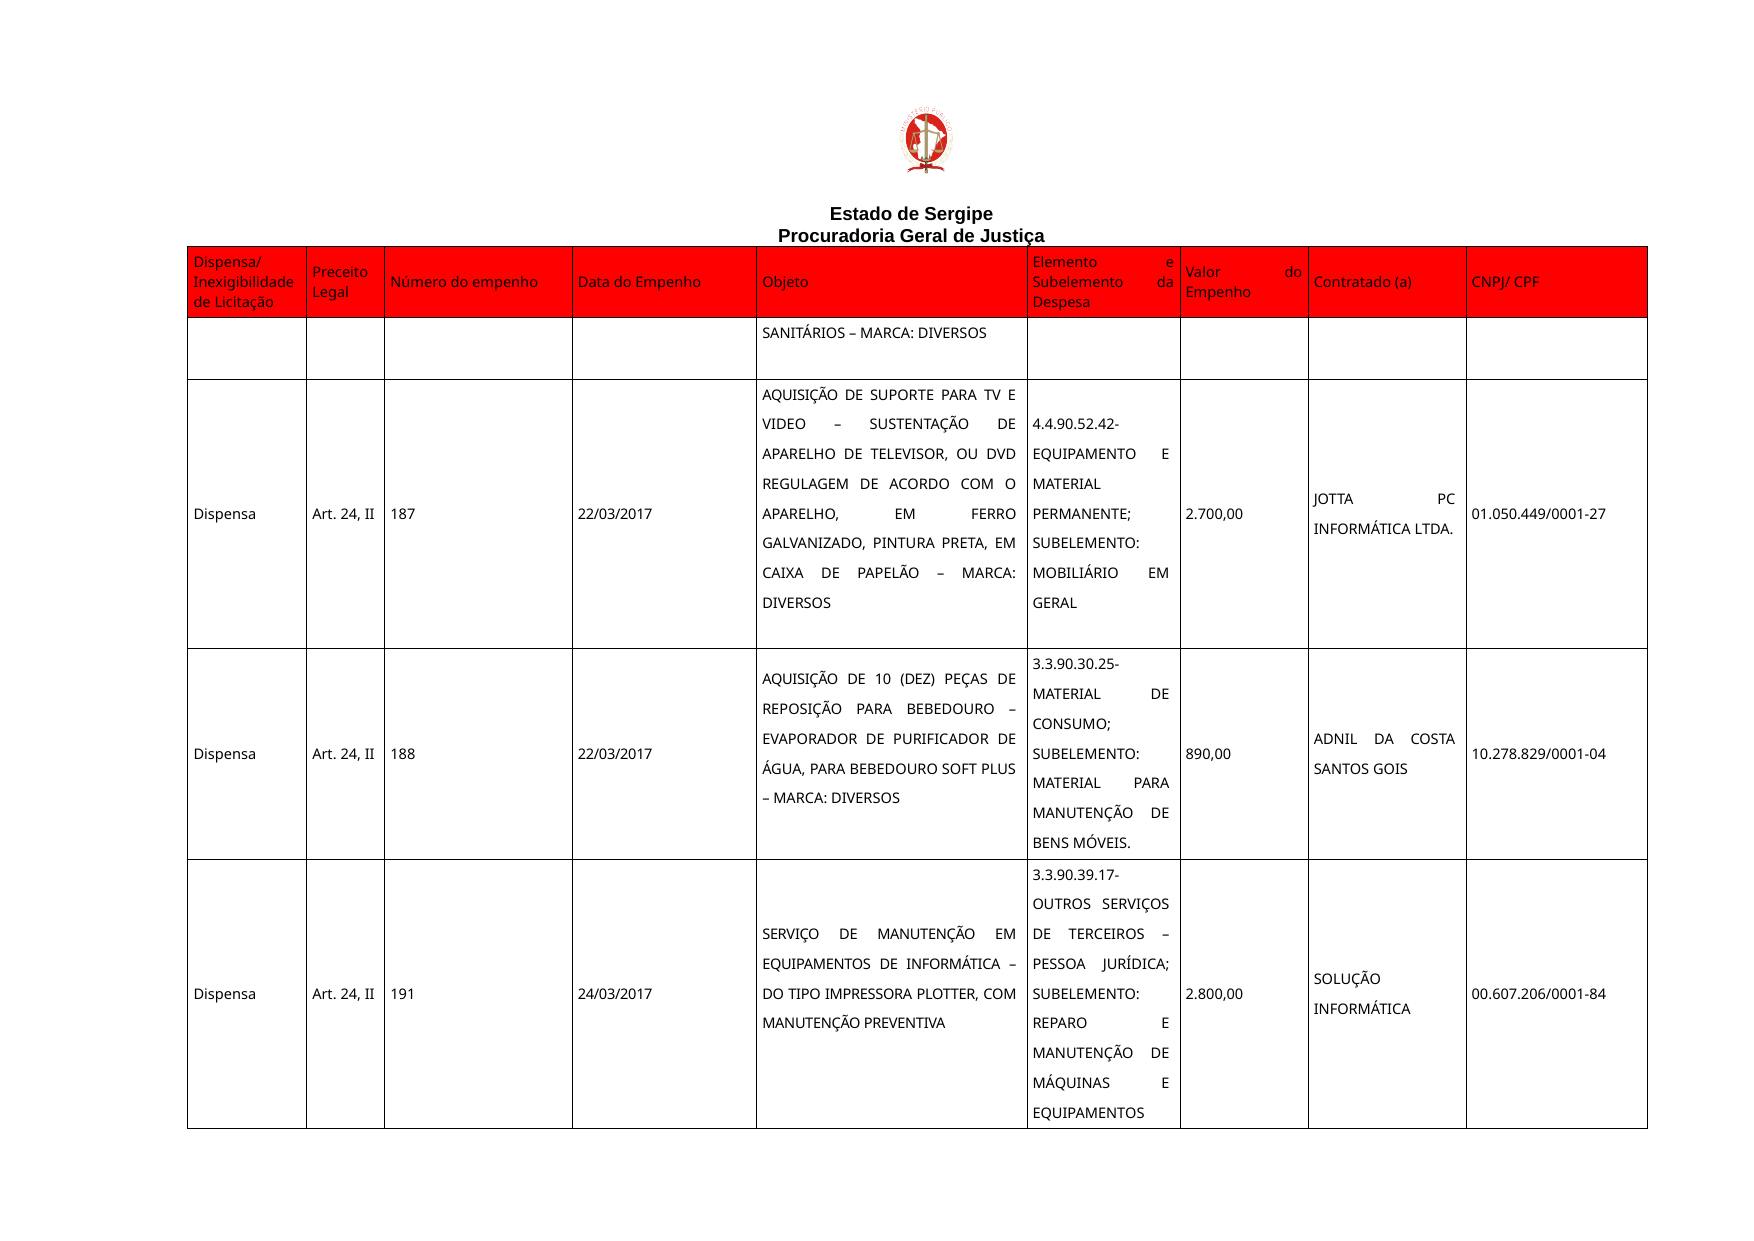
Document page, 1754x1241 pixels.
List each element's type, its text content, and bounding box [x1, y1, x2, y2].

table_cell 191 [385, 860, 572, 1128]
table_cell [188, 318, 306, 378]
table_cell Dispensa [188, 649, 306, 858]
table_cell [1467, 318, 1647, 378]
table_cell Dispensa [188, 380, 306, 648]
table_cell 890,00 [1181, 649, 1308, 858]
table_cell 2.800,00 [1181, 860, 1308, 1128]
table_cell JOTTA PC INFORMÁTICA LTDA. [1309, 380, 1466, 648]
table_cell 01.050.449/0001-27 [1467, 380, 1647, 648]
table_cell 187 [385, 380, 572, 648]
table_cell 22/03/2017 [573, 380, 756, 648]
table_cell 24/03/2017 [573, 860, 756, 1128]
table_header Data do Empenho [573, 247, 756, 317]
table_cell 3.3.90.30.25-MATERIAL DE CONSUMO; SUBELEMENTO: MATERIAL PARA MANUTENÇÃO DE BENS MÓVEIS. [1028, 649, 1180, 858]
table_cell SANITÁRIOS – MARCA: DIVERSOS [757, 318, 1027, 378]
table_cell [1309, 318, 1466, 378]
table_cell [307, 318, 384, 378]
table_cell [1181, 318, 1308, 378]
table_cell 188 [385, 649, 572, 858]
table_cell Art. 24, II [307, 380, 384, 648]
table_cell 2.700,00 [1181, 380, 1308, 648]
table_cell 00.607.206/0001-84 [1467, 860, 1647, 1128]
table_header Objeto [757, 247, 1027, 317]
table_cell 10.278.829/0001-04 [1467, 649, 1647, 858]
table_header Número do empenho [385, 247, 572, 317]
table_cell Dispensa [188, 860, 306, 1128]
table_cell AQUISIÇÃO DE 10 (DEZ) PEÇAS DE REPOSIÇÃO PARA BEBEDOURO – EVAPORADOR DE PURIFICADOR DE ÁGUA, PARA BEBEDOURO SOFT PLUS – MARCA: DIVERSOS [757, 649, 1027, 858]
table_header Dispensa/Inexigibilidade de Licitação [188, 247, 306, 317]
table_cell 3.3.90.39.17-OUTROS SERVIÇOS DE TERCEIROS – PESSOA JURÍDICA; SUBELEMENTO: REPARO E MANUTENÇÃO DE MÁQUINAS E EQUIPAMENTOS [1028, 860, 1180, 1128]
table_cell 22/03/2017 [573, 649, 756, 858]
table_header Preceito Legal [307, 247, 384, 317]
table_cell Art. 24, II [307, 649, 384, 858]
table_header Contratado (a) [1309, 247, 1466, 317]
table_cell [385, 318, 572, 378]
table_header CNPJ/ CPF [1467, 247, 1647, 317]
table_cell [1028, 318, 1180, 378]
table_cell Art. 24, II [307, 860, 384, 1128]
table_cell 4.4.90.52.42-EQUIPAMENTO E MATERIAL PERMANENTE; SUBELEMENTO: MOBILIÁRIO EM GERAL [1028, 380, 1180, 648]
table_cell AQUISIÇÃO DE SUPORTE PARA TV E VIDEO – SUSTENTAÇÃO DE APARELHO DE TELEVISOR, OU DVD REGULAGEM DE ACORDO COM O APARELHO, EM FERRO GALVANIZADO, PINTURA PRETA, EM CAIXA DE PAPELÃO – MARCA: DIVERSOS [757, 380, 1027, 648]
table_cell SERVIÇO DE MANUTENÇÃO EM EQUIPAMENTOS DE INFORMÁTICA – DO TIPO IMPRESSORA PLOTTER, COM MANUTENÇÃO PREVENTIVA [757, 860, 1027, 1128]
table_cell [573, 318, 756, 378]
table_header Valor do Empenho [1181, 247, 1308, 317]
table_cell SOLUÇÃO INFORMÁTICA [1309, 860, 1466, 1128]
table_cell ADNIL DA COSTA SANTOS GOIS [1309, 649, 1466, 858]
table_header Elemento e Subelemento da Despesa [1028, 247, 1180, 317]
